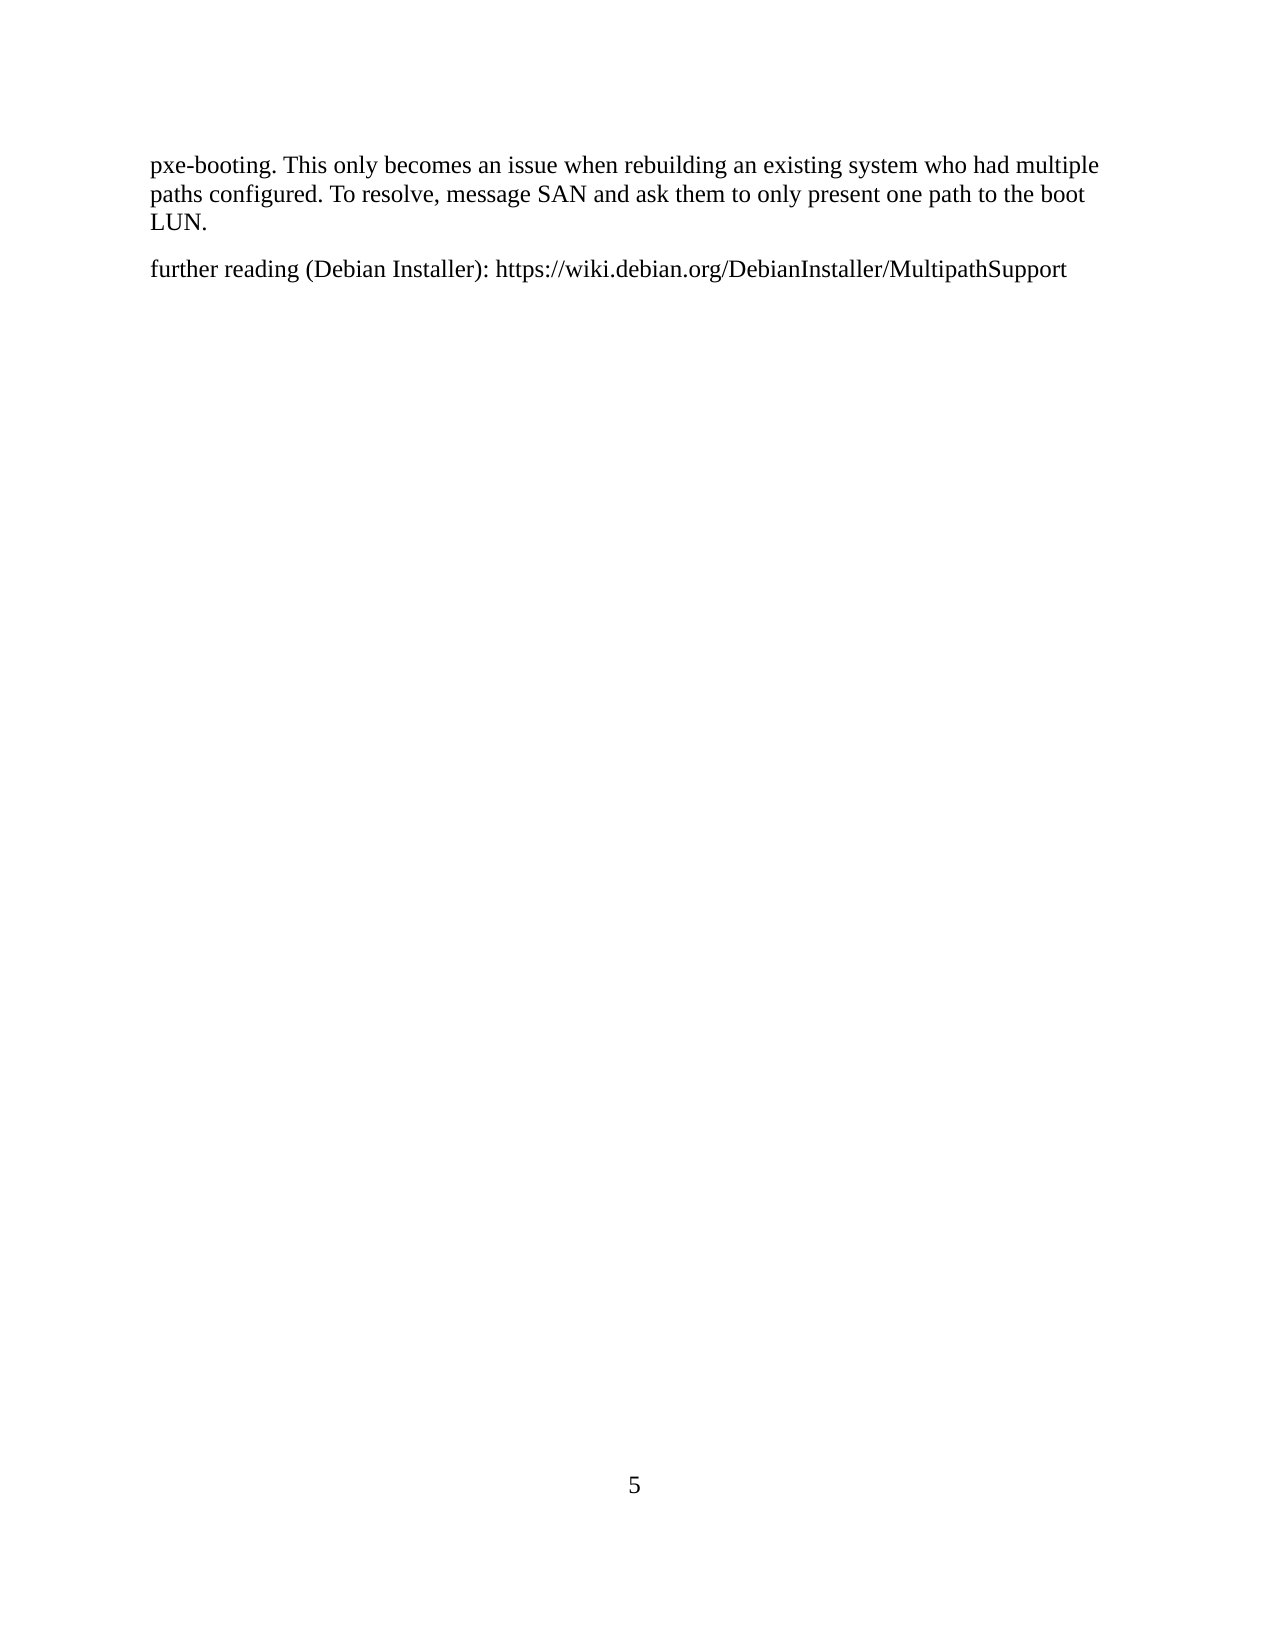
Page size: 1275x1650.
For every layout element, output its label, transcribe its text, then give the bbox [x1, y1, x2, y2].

text pxe-booting. This only becomes an issue when rebuilding an existing system who had multiple paths configured. To resolve, message SAN and ask them to only present one path to the boot LUN. [150, 150, 1125, 236]
text further reading (Debian Installer): https://wiki.debian.org/DebianInstaller/MultipathSupport [150, 254, 1125, 283]
